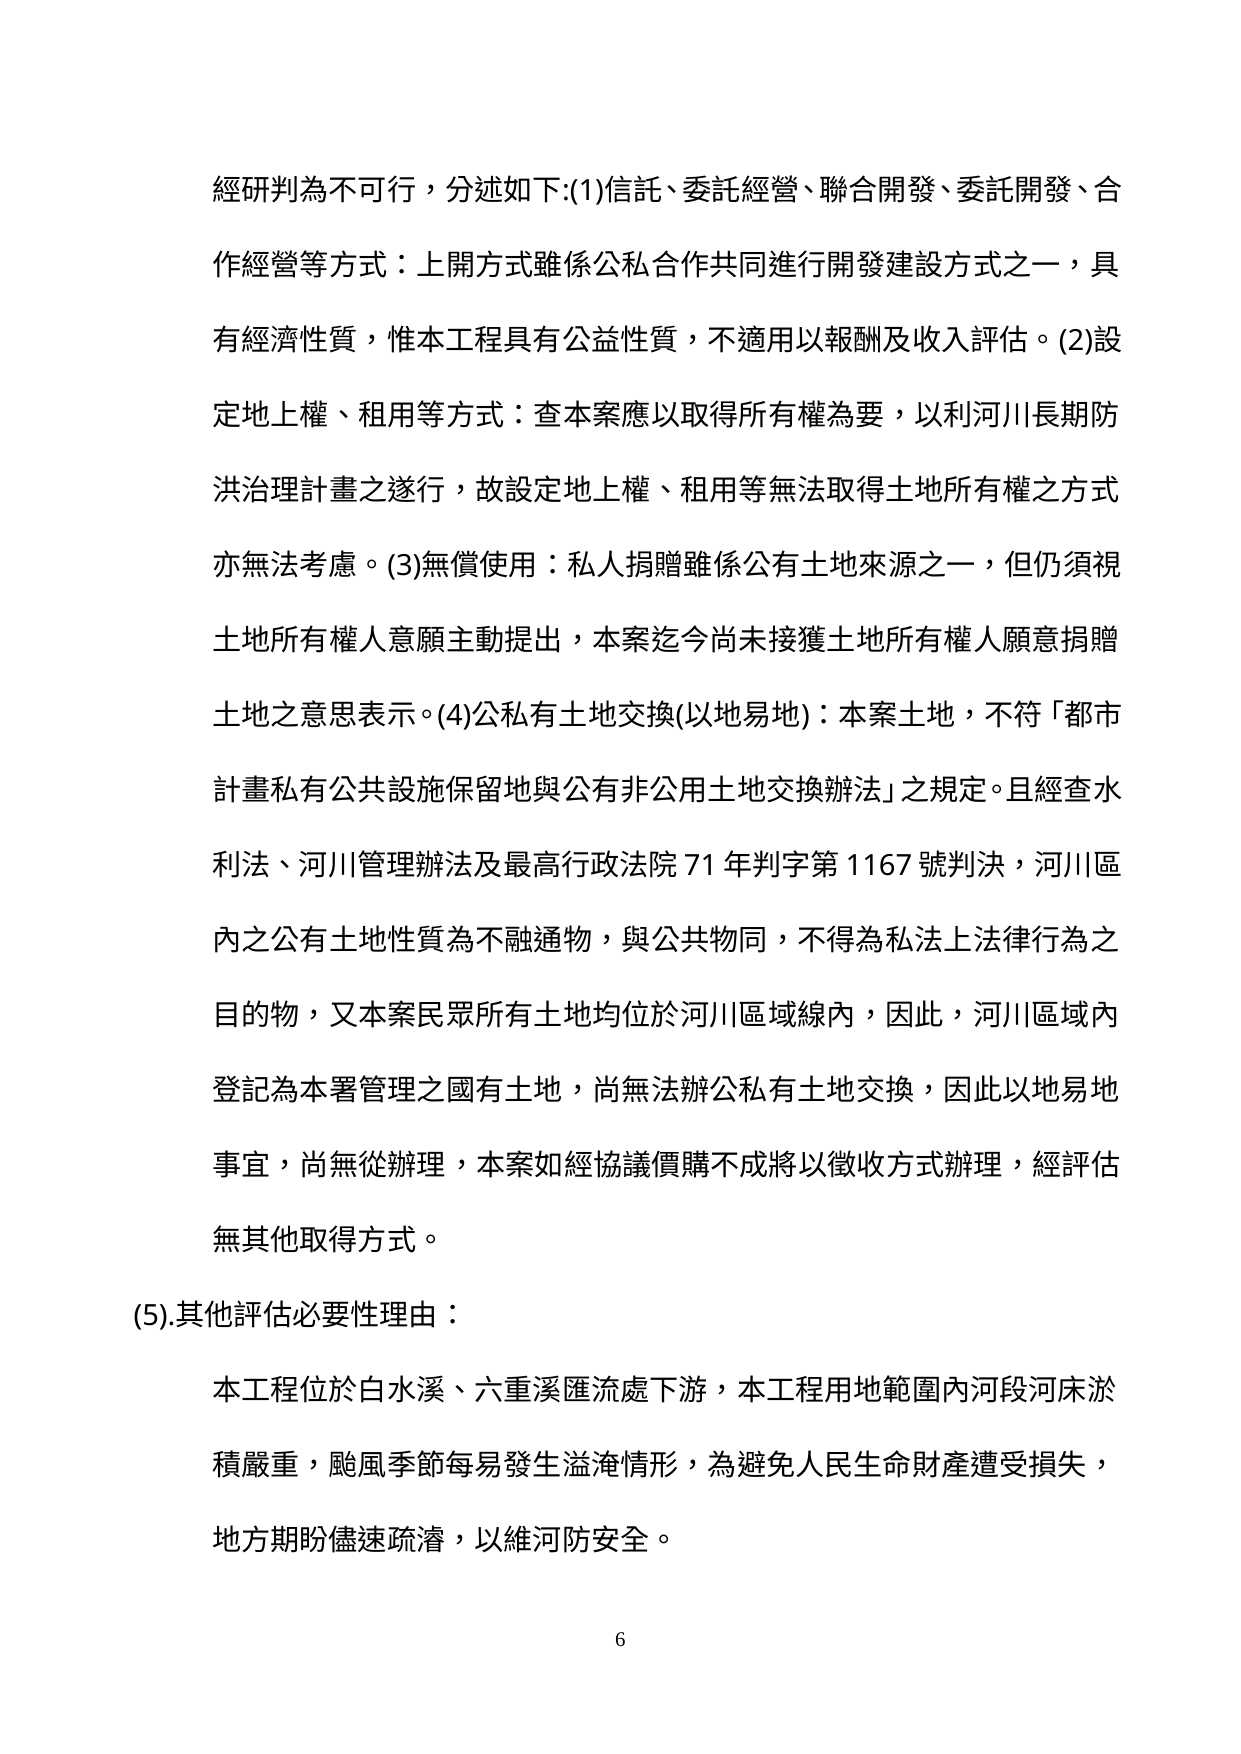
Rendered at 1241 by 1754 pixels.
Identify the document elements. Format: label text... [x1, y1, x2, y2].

text 經研判為不可行，分述如下:(1)信託、委託經營、聯合開發、委託開發、合作經營等方式：上開方式雖係公私合作共同進行開發建設方式之一，具有經濟性質，惟本工程具有公益性質，不適用以報酬及收入評估。(2)設定地上權、租用等方式：查本案應以取得所有權為要，以利河川長期防洪治理計畫之遂行，故設定地上權、租用等無法取得土地所有權之方式亦無法考慮。(3)無償使用：私人捐贈雖係公有土地來源之一，但仍須視土地所有權人意願主動提出，本案迄今尚未接獲土地所有權人願意捐贈土地之意思表示。(4)公私有土地交換(以地易地)：本案土地，不符「都市計畫私有公共設施保留地與公有非公用土地交換辦法」之規定。且經查水利法、河川管理辦法及最高行政法院71年判字第1167號判決，河川區內之公有土地性質為不融通物，與公共物同，不得為私法上法律行為之目的物，又本案民眾所有土地均位於河川區域線內，因此，河川區域內登記為本署管理之國有土地，尚無法辦公私有土地交換，因此以地易地事宜，尚無從辦理，本案如經協議價購不成將以徵收方式辦理，經評估無其他取得方式。 [212, 150, 1122, 1275]
text 本工程位於白水溪、六重溪匯流處下游，本工程用地範圍內河段河床淤積嚴重，颱風季節每易發生溢淹情形，為避免人民生命財產遭受損失，地方期盼儘速疏濬，以維河防安全。 [212, 1350, 1122, 1575]
text (5).其他評估必要性理由： [118, 1275, 1122, 1350]
